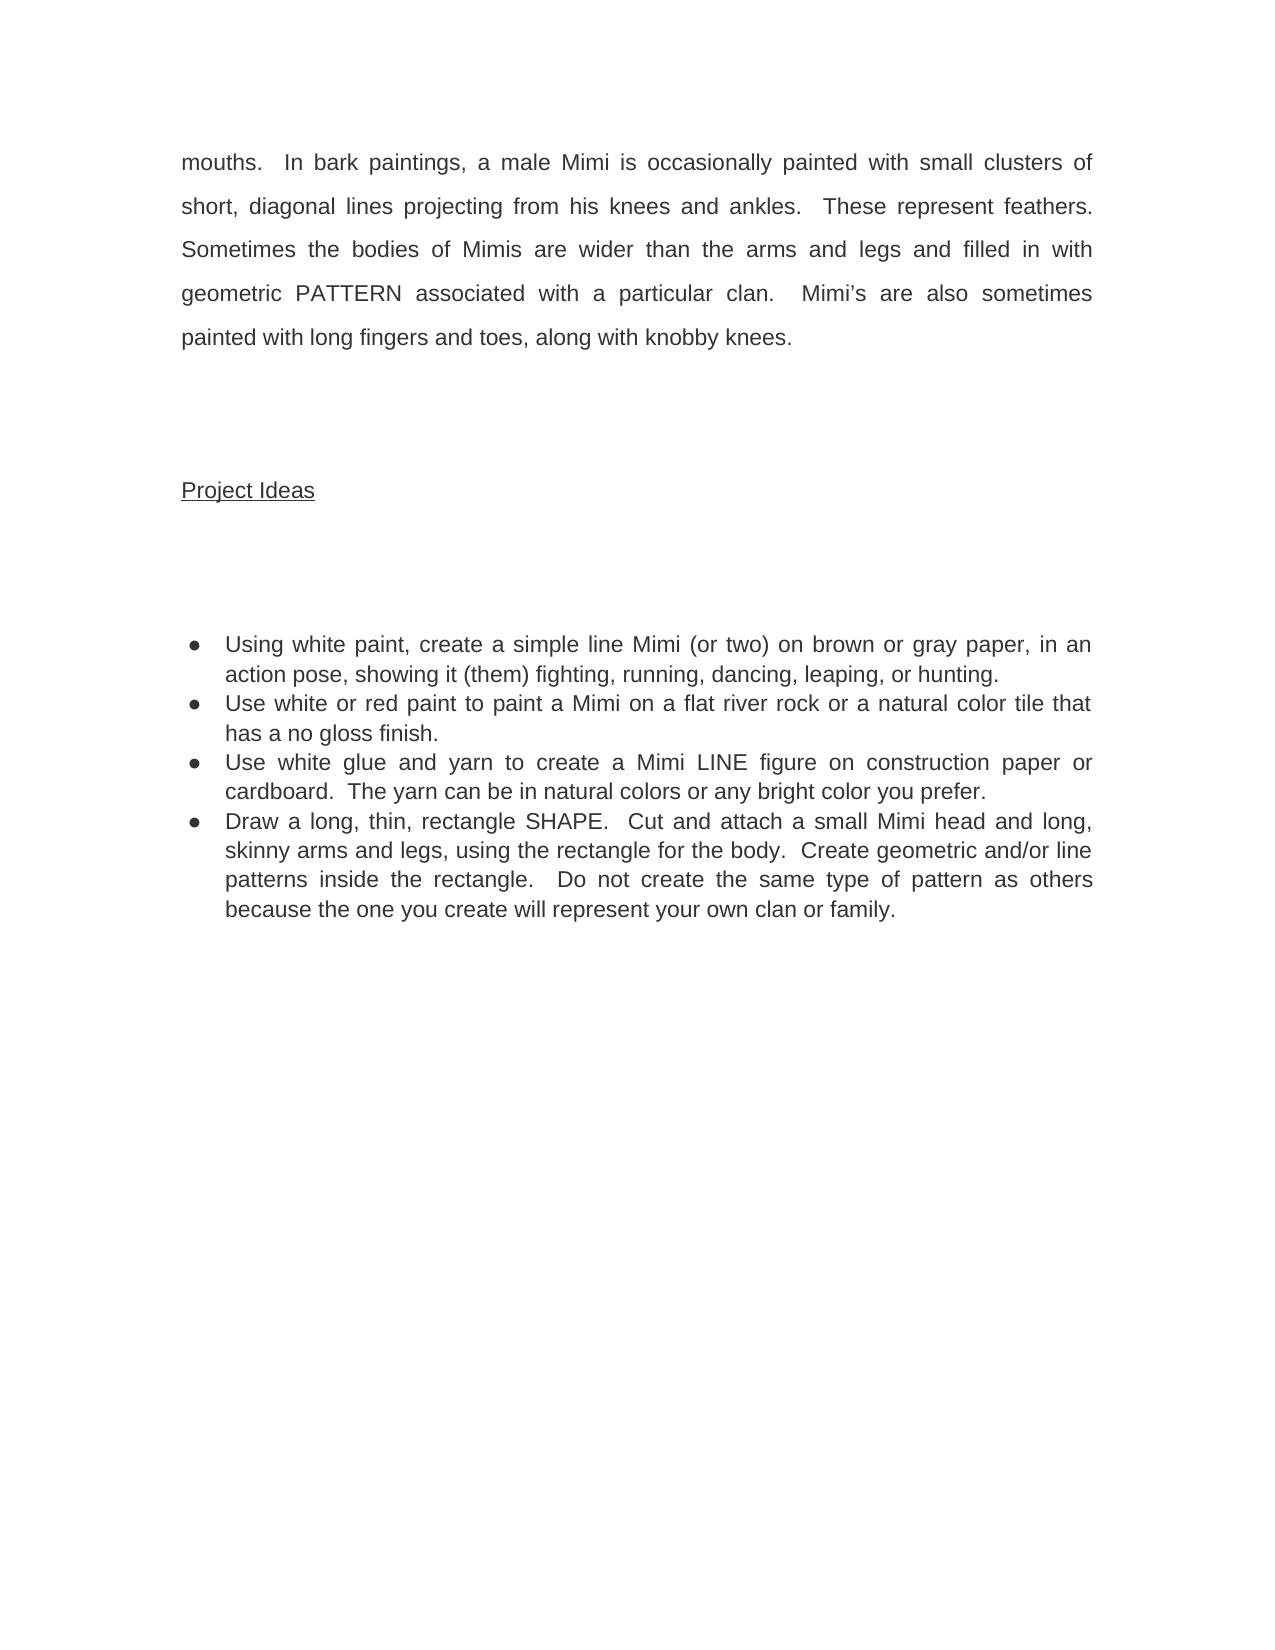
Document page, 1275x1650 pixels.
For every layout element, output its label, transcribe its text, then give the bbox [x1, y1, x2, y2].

text mouths. In bark paintings, a male Mimi is occasionally painted with small clusters of short, diagonal lines projecting from his knees and ankles. These represent feathers. Sometimes the bodies of Mimis are wider than the arms and legs and filled in with geometric PATTERN associated with a particular clan. Mimi’s are also sometimes painted with long fingers and toes, along with knobby knees. [181, 150, 1094, 350]
text Project Ideas [181, 478, 1094, 504]
list Using white paint, create a simple line Mimi (or two) on brown or gray paper, in an action pose, showing it (them) fighting, running, dancing, leaping, or hunting. [187, 632, 1094, 687]
list Use white or red paint to paint a Mimi on a flat river rock or a natural color tile that has a no gloss finish. [187, 691, 1094, 746]
list Use white glue and yarn to create a Mimi LINE figure on construction paper or cardboard. The yarn can be in natural colors or any bright color you prefer. [187, 749, 1094, 804]
list Draw a long, thin, rectangle SHAPE. Cut and attach a small Mimi head and long, skinny arms and legs, using the rectangle for the body. Create geometric and/or line patterns inside the rectangle. Do not create the same type of pattern as others because the one you create will represent your own clan or family. [187, 808, 1094, 922]
